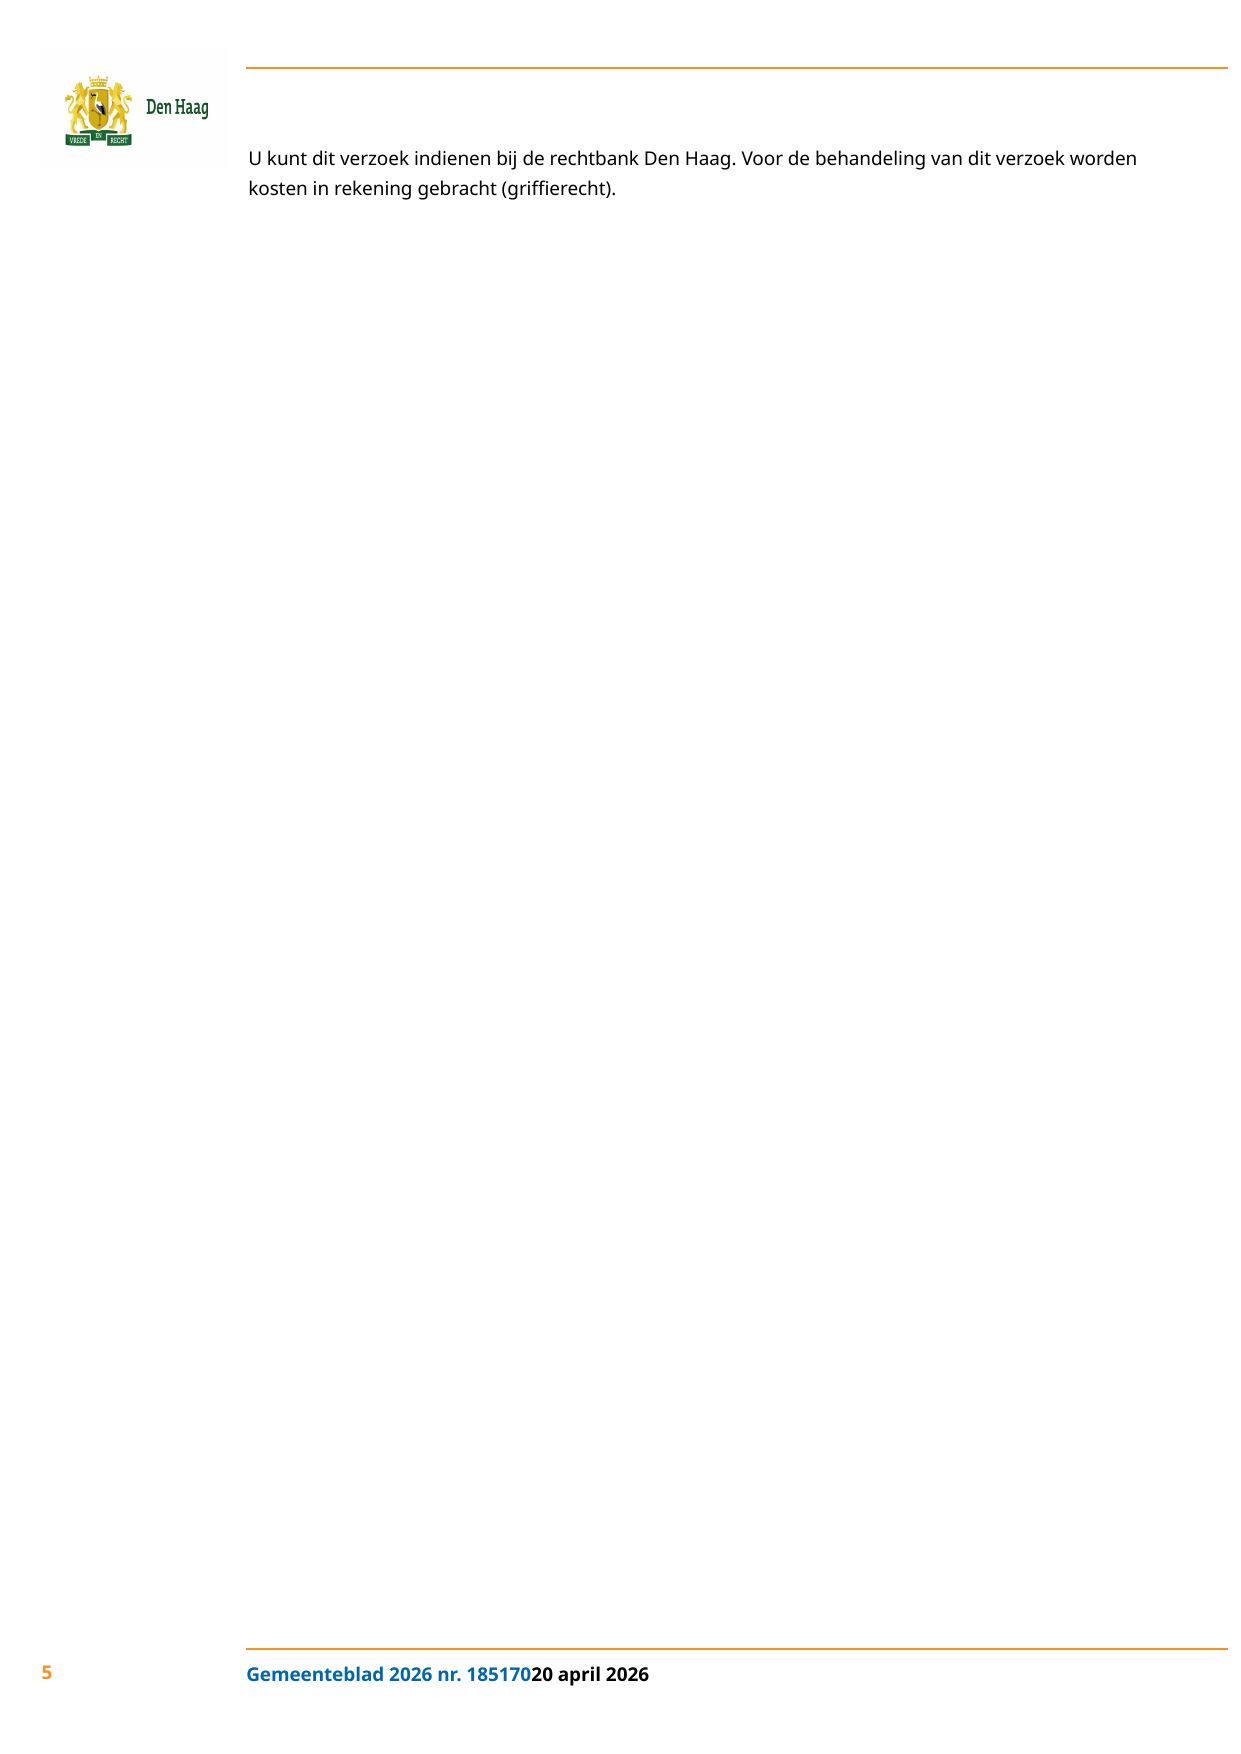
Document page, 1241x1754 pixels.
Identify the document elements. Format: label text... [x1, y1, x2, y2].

picture [41, 47, 231, 172]
text U kunt dit verzoek indienen bij de rechtbank Den Haag. Voor de behandeling van dit verzoek worden kosten in rekening gebracht (griffierecht). [248, 145, 1152, 201]
